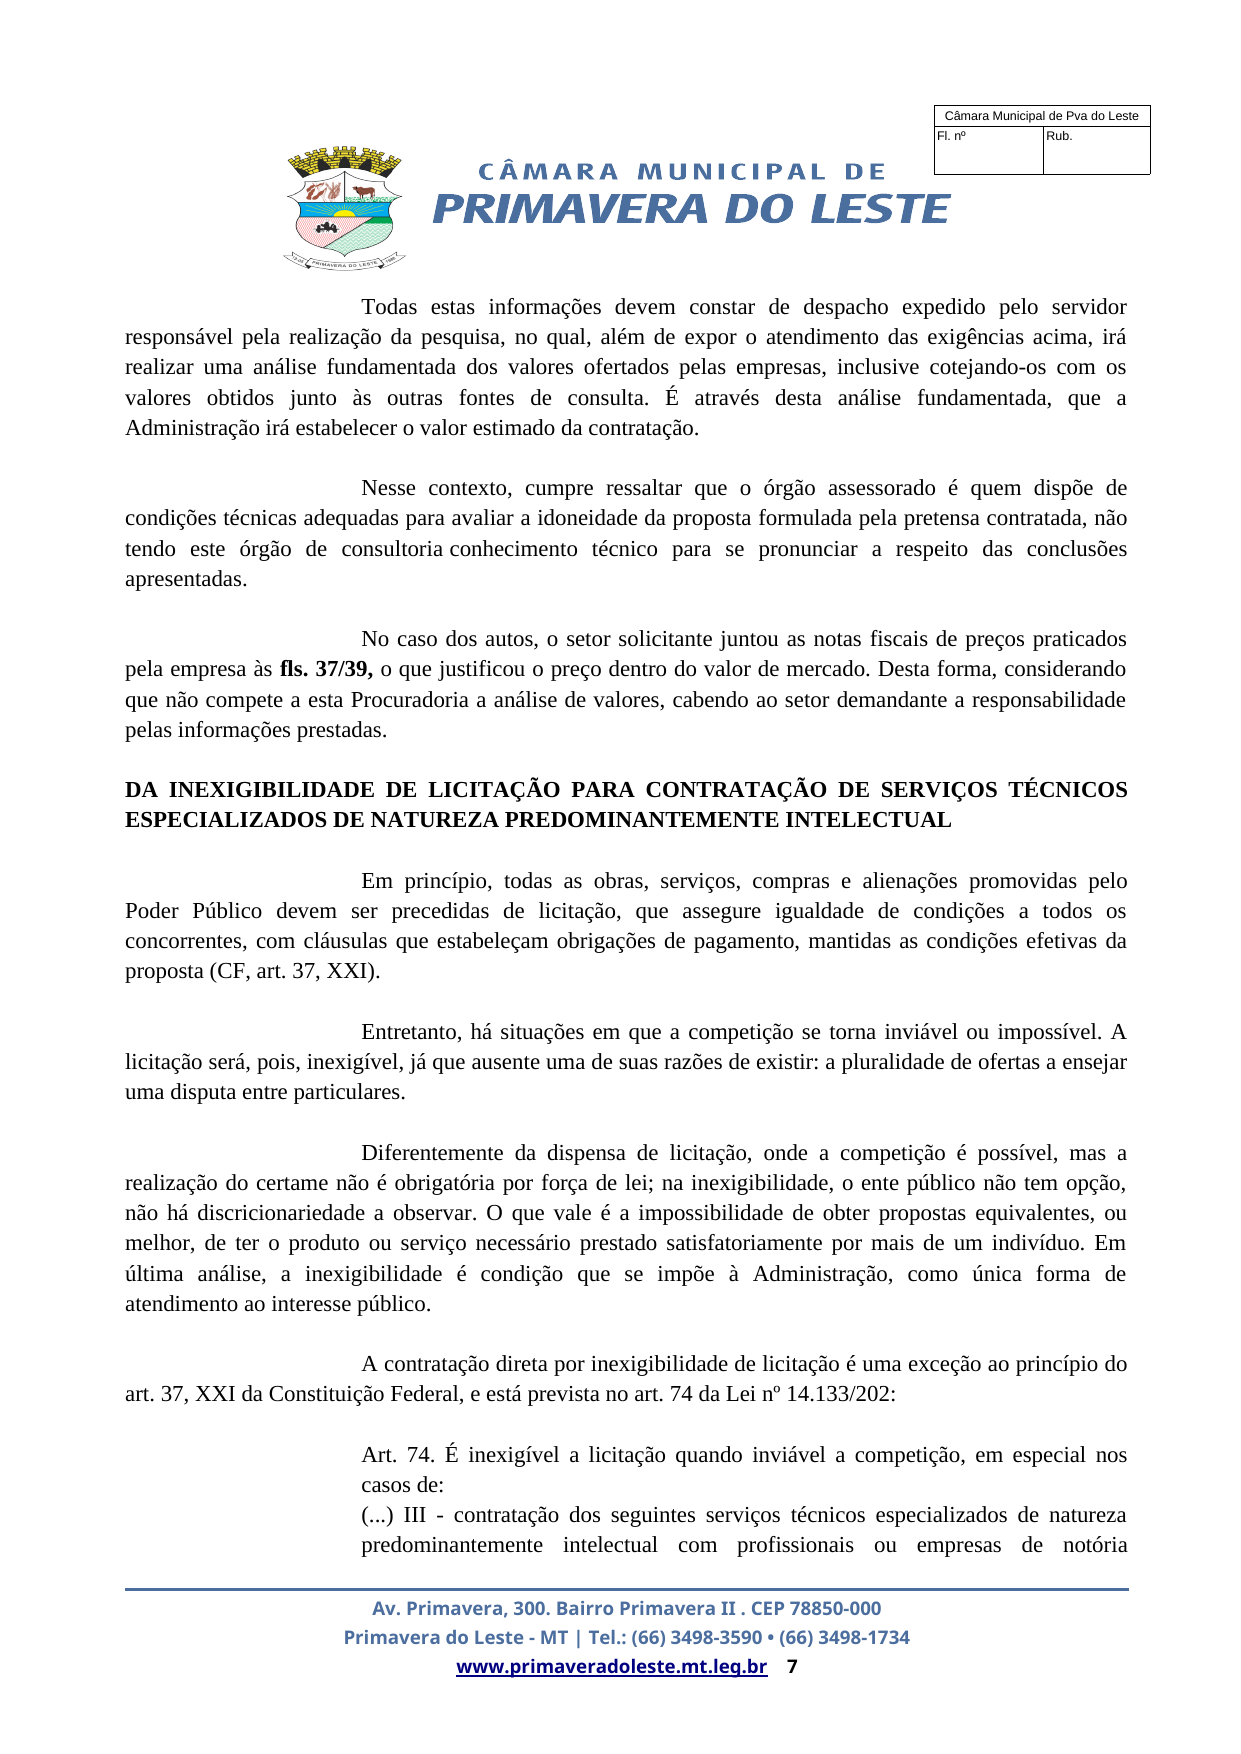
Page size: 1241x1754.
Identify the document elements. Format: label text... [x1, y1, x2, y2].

text No caso dos autos, o setor solicitante juntou as notas fiscais de preços praticados pela empresa às fls. 37/39, o que justificou o preço dentro do valor de mercado. Desta forma, considerando que não compete a esta Procuradoria a análise de valores, cabendo ao setor demandante a responsabilidade pelas informações prestadas. [125, 625, 1129, 742]
text DA INEXIGIBILIDADE DE LICITAÇÃO PARA CONTRATAÇÃO DE SERVIÇOS TÉCNICOS ESPECIALIZADOS DE NATUREZA PREDOMINANTEMENTE INTELECTUAL [125, 776, 1129, 833]
text Diferentemente da dispensa de licitação, onde a competição é possível, mas a realização do certame não é obrigatória por força de lei; na inexigibilidade, o ente público não tem opção, não há discricionariedade a observar. O que vale é a impossibilidade de obter propostas equivalentes, ou melhor, de ter o produto ou serviço necessário prestado satisfatoriamente por mais de um indivíduo. Em última análise, a inexigibilidade é condição que se impõe à Administração, como única forma de atendimento ao interesse público. [125, 1139, 1129, 1316]
picture [114, 138, 1089, 280]
text Entretanto, há situações em que a competição se torna inviável ou impossível. A licitação será, pois, inexigível, já que ausente uma de suas razões de existir: a pluralidade de ofertas a ensejar uma disputa entre particulares. [125, 1018, 1129, 1105]
picture [935, 138, 1043, 174]
text A contratação direta por inexigibilidade de licitação é uma exceção ao princípio do art. 37, XXI da Constituição Federal, e está prevista no art. 74 da Lei nº 14.133/202: [125, 1350, 1129, 1407]
picture [1044, 138, 1089, 174]
text Nesse contexto, cumpre ressaltar que o órgão assessorado é quem dispõe de condições técnicas adequadas para avaliar a idoneidade da proposta formulada pela pretensa contratada, não tendo este órgão de consultoria conhecimento técnico para se pronunciar a respeito das conclusões apresentadas. [125, 474, 1129, 591]
text Art. 74. É inexigível a licitação quando inviável a competição, em especial nos casos de: [361, 1441, 1129, 1497]
text (...) III - contratação dos seguintes serviços técnicos especializados de natureza predominantemente intelectual com profissionais ou empresas de notória [361, 1501, 1129, 1558]
text Em princípio, todas as obras, serviços, compras e alienações promovidas pelo Poder Público devem ser precedidas de licitação, que assegure igualdade de condições a todos os concorrentes, com cláusulas que estabeleçam obrigações de pagamento, mantidas as condições efetivas da proposta (CF, art. 37, XXI). [125, 867, 1129, 984]
text Todas estas informações devem constar de despacho expedido pelo servidor responsável pela realização da pesquisa, no qual, além de expor o atendimento das exigências acima, irá realizar uma análise fundamentada dos valores ofertados pelas empresas, inclusive cotejando-os com os valores obtidos junto às outras fontes de consulta. É através desta análise fundamentada, que a Administração irá estabelecer o valor estimado da contratação. [125, 258, 1129, 440]
